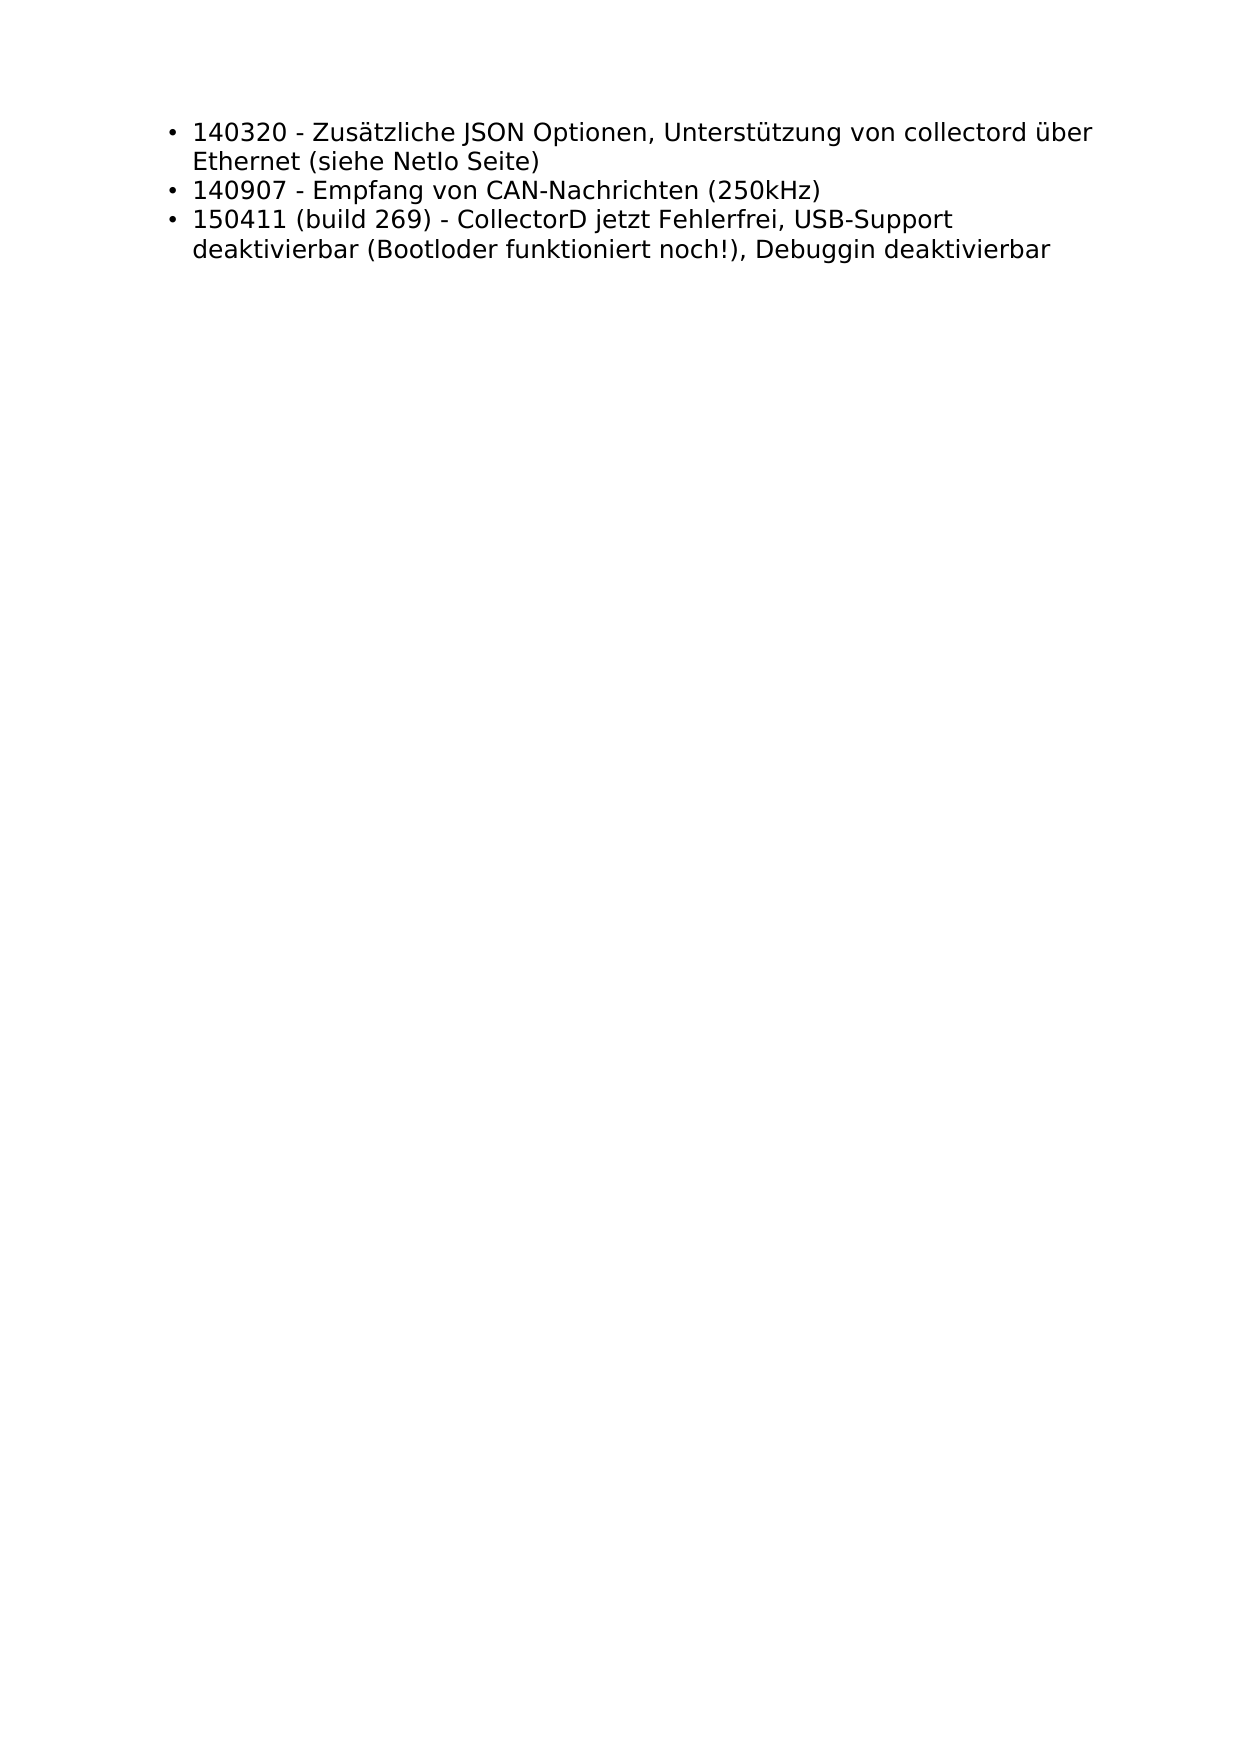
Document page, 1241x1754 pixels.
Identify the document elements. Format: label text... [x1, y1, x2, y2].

list 140320 - Zusätzliche JSON Optionen, Unterstützung von collectord über Ethernet (siehe NetIo Seite) [177, 118, 1122, 176]
list 140907 - Empfang von CAN-Nachrichten (250kHz) [177, 176, 1122, 206]
list 150411 (build 269) - CollectorD jetzt Fehlerfrei, USB-Support deaktivierbar (Bootloder funktioniert noch!), Debuggin deaktivierbar [177, 206, 1122, 264]
